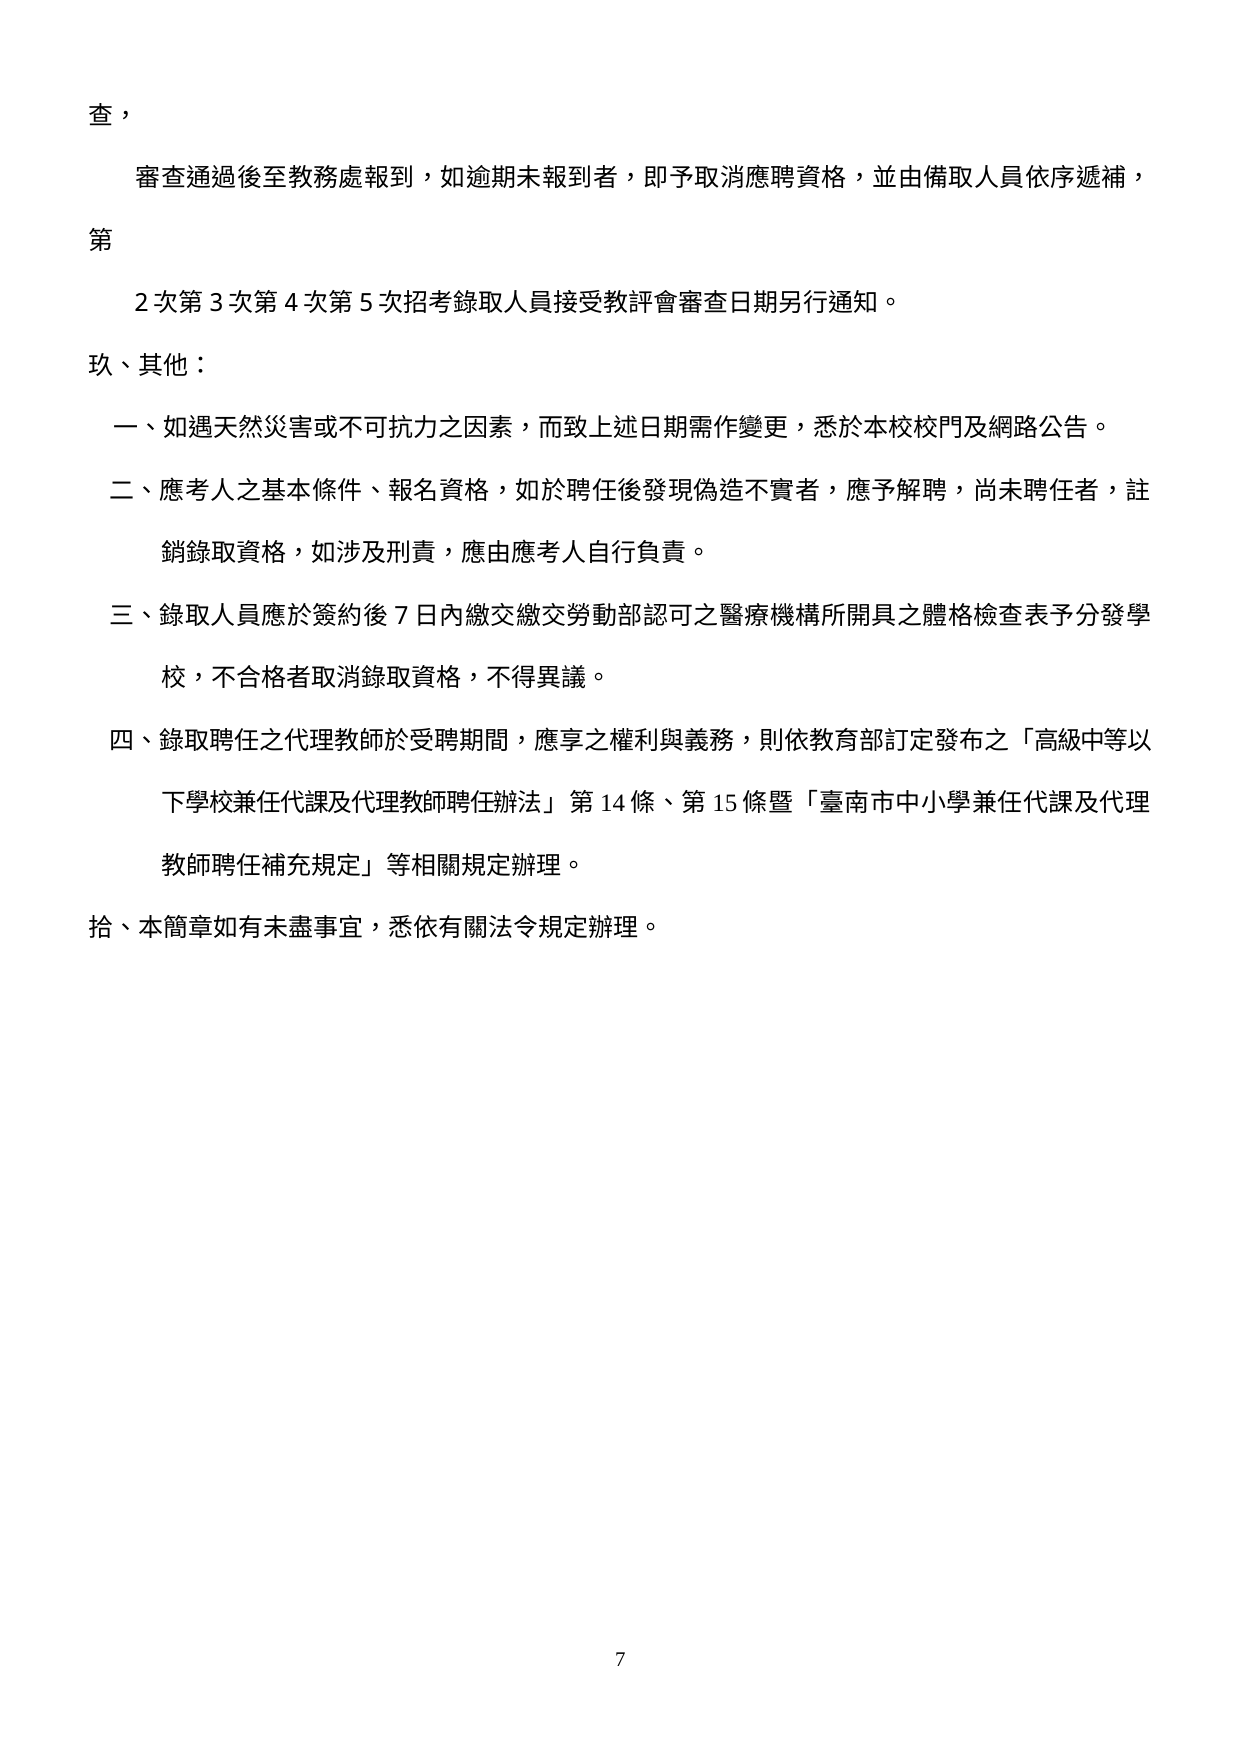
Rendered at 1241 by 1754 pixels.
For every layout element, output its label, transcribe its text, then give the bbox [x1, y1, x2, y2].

text 玖、其他： [89, 322, 1152, 384]
text 三、錄取人員應於簽約後7日內繳交繳交勞動部認可之醫療機構所開具之體格檢查表予分發學校，不合格者取消錄取資格，不得異議。 [109, 572, 1152, 697]
text 二、應考人之基本條件、報名資格，如於聘任後發現偽造不實者，應予解聘，尚未聘任者，註銷錄取資格，如涉及刑責，應由應考人自行負責。 [109, 447, 1152, 572]
text 一、如遇天然災害或不可抗力之因素，而致上述日期需作變更，悉於本校校門及網路公告。 [89, 384, 1152, 447]
text 四、錄取聘任之代理教師於受聘期間，應享之權利與義務，則依教育部訂定發布之「高級中等以下學校兼任代課及代理教師聘任辦法」第14條、第15條暨「臺南市中小學兼任代課及代理教師聘任補充規定」等相關規定辦理。 [109, 697, 1152, 884]
text 查， [89, 72, 1152, 134]
text 拾、本簡章如有未盡事宜，悉依有關法令規定辦理。 [89, 884, 1152, 947]
text 審查通過後至教務處報到，如逾期未報到者，即予取消應聘資格，並由備取人員依序遞補，第 [89, 134, 1152, 259]
text 2次第3次第4次第5次招考錄取人員接受教評會審查日期另行通知。 [89, 259, 1152, 322]
